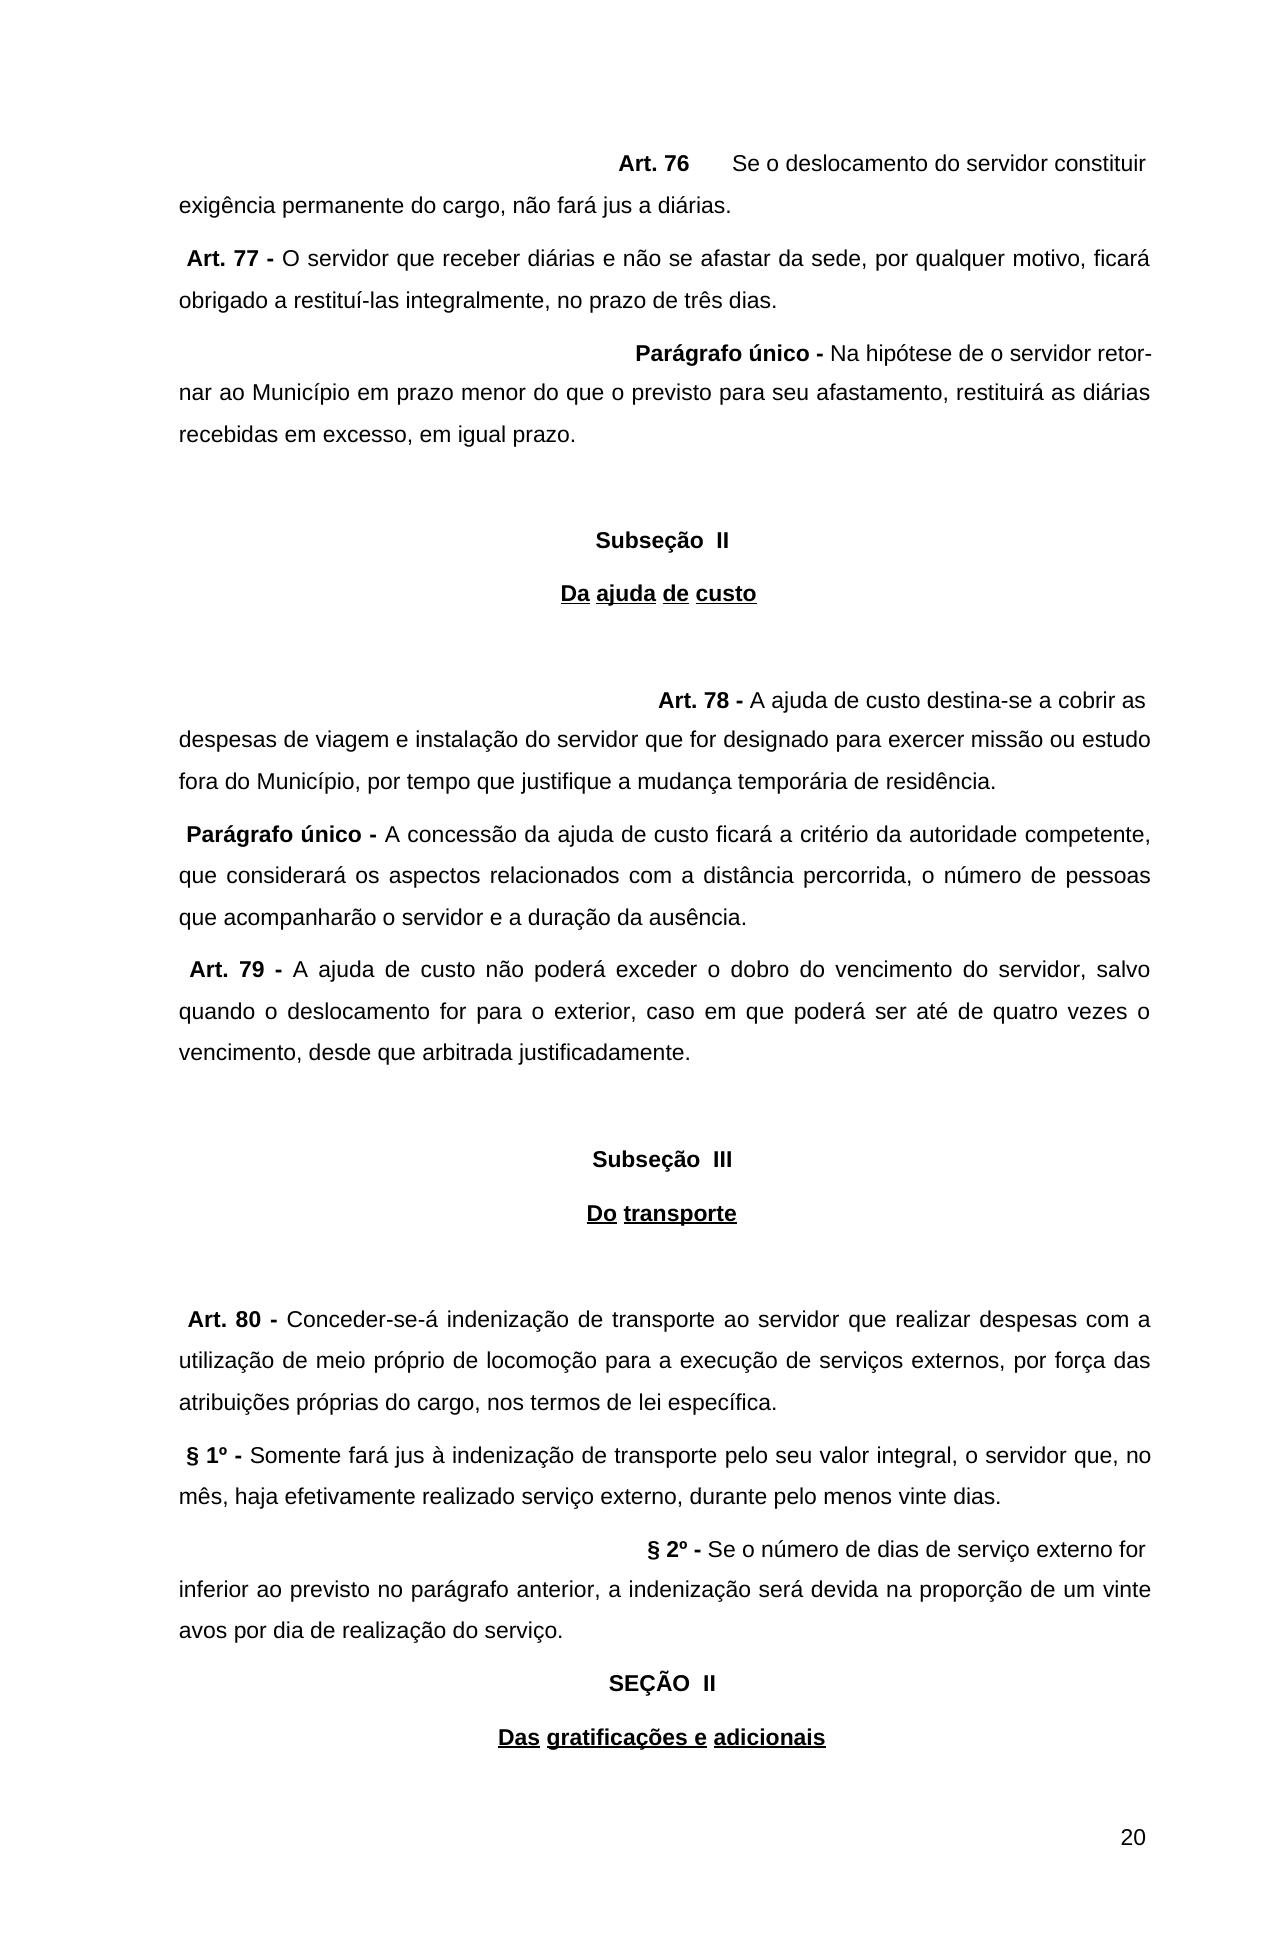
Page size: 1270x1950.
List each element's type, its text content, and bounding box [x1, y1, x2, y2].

text § 2º - Se o número de dias de serviço externo for [177, 1536, 1152, 1562]
text Parágrafo único - A concessão da ajuda de custo ficará a critério da autoridade competente, que considerará os aspectos relacionados com a distância percorrida, o número de pessoas que acompanharão o servidor e a duração da ausência. [179, 821, 1152, 930]
text Art. 77 - O servidor que receber diárias e não se afastar da sede, por qualquer motivo, ficará obrigado a restituí-las integralmente, no prazo de três dias. [179, 245, 1152, 313]
subtitle Das gratificações e adicionais [180, 1723, 1149, 1750]
subtitle Subseção II [181, 527, 1149, 553]
text Art. 78 - A ajuda de custo destina-se a cobrir as [177, 687, 1152, 713]
text exigência permanente do cargo, não fará jus a diárias. [179, 192, 1152, 219]
text Parágrafo único - Na hipótese de o servidor retor- [177, 339, 1152, 366]
text Art. 76 Se o deslocamento do servidor constituir [177, 149, 1152, 177]
subtitle SEÇÃO II [181, 1670, 1149, 1696]
text inferior ao previsto no parágrafo anterior, a indenização será devida na proporção de um vinte avos por dia de realização do serviço. [179, 1576, 1152, 1643]
text Art. 79 - A ajuda de custo não poderá exceder o dobro do vencimento do servidor, salvo quando o deslocamento for para o exterior, caso em que poderá ser até de quatro vezes o vencimento, desde que arbitrada justificadamente. [179, 956, 1152, 1065]
subtitle Subseção III [181, 1146, 1149, 1172]
text § 1º - Somente fará jus à indenização de transporte pelo seu valor integral, o servidor que, no mês, haja efetivamente realizado serviço externo, durante pelo menos vinte dias. [179, 1442, 1152, 1509]
subtitle Do transporte [180, 1199, 1149, 1226]
text despesas de viagem e instalação do servidor que for designado para exercer missão ou estudo fora do Município, por tempo que justifique a mudança temporária de residência. [179, 726, 1152, 794]
subtitle Da ajuda de custo [180, 580, 1150, 607]
text nar ao Município em prazo menor do que o previsto para seu afastamento, restituirá as diárias recebidas em excesso, em igual prazo. [179, 379, 1152, 447]
text Art. 80 - Conceder-se-á indenização de transporte ao servidor que realizar despesas com a utilização de meio próprio de locomoção para a execução de serviços externos, por força das atribuições próprias do cargo, nos termos de lei específica. [179, 1306, 1152, 1415]
